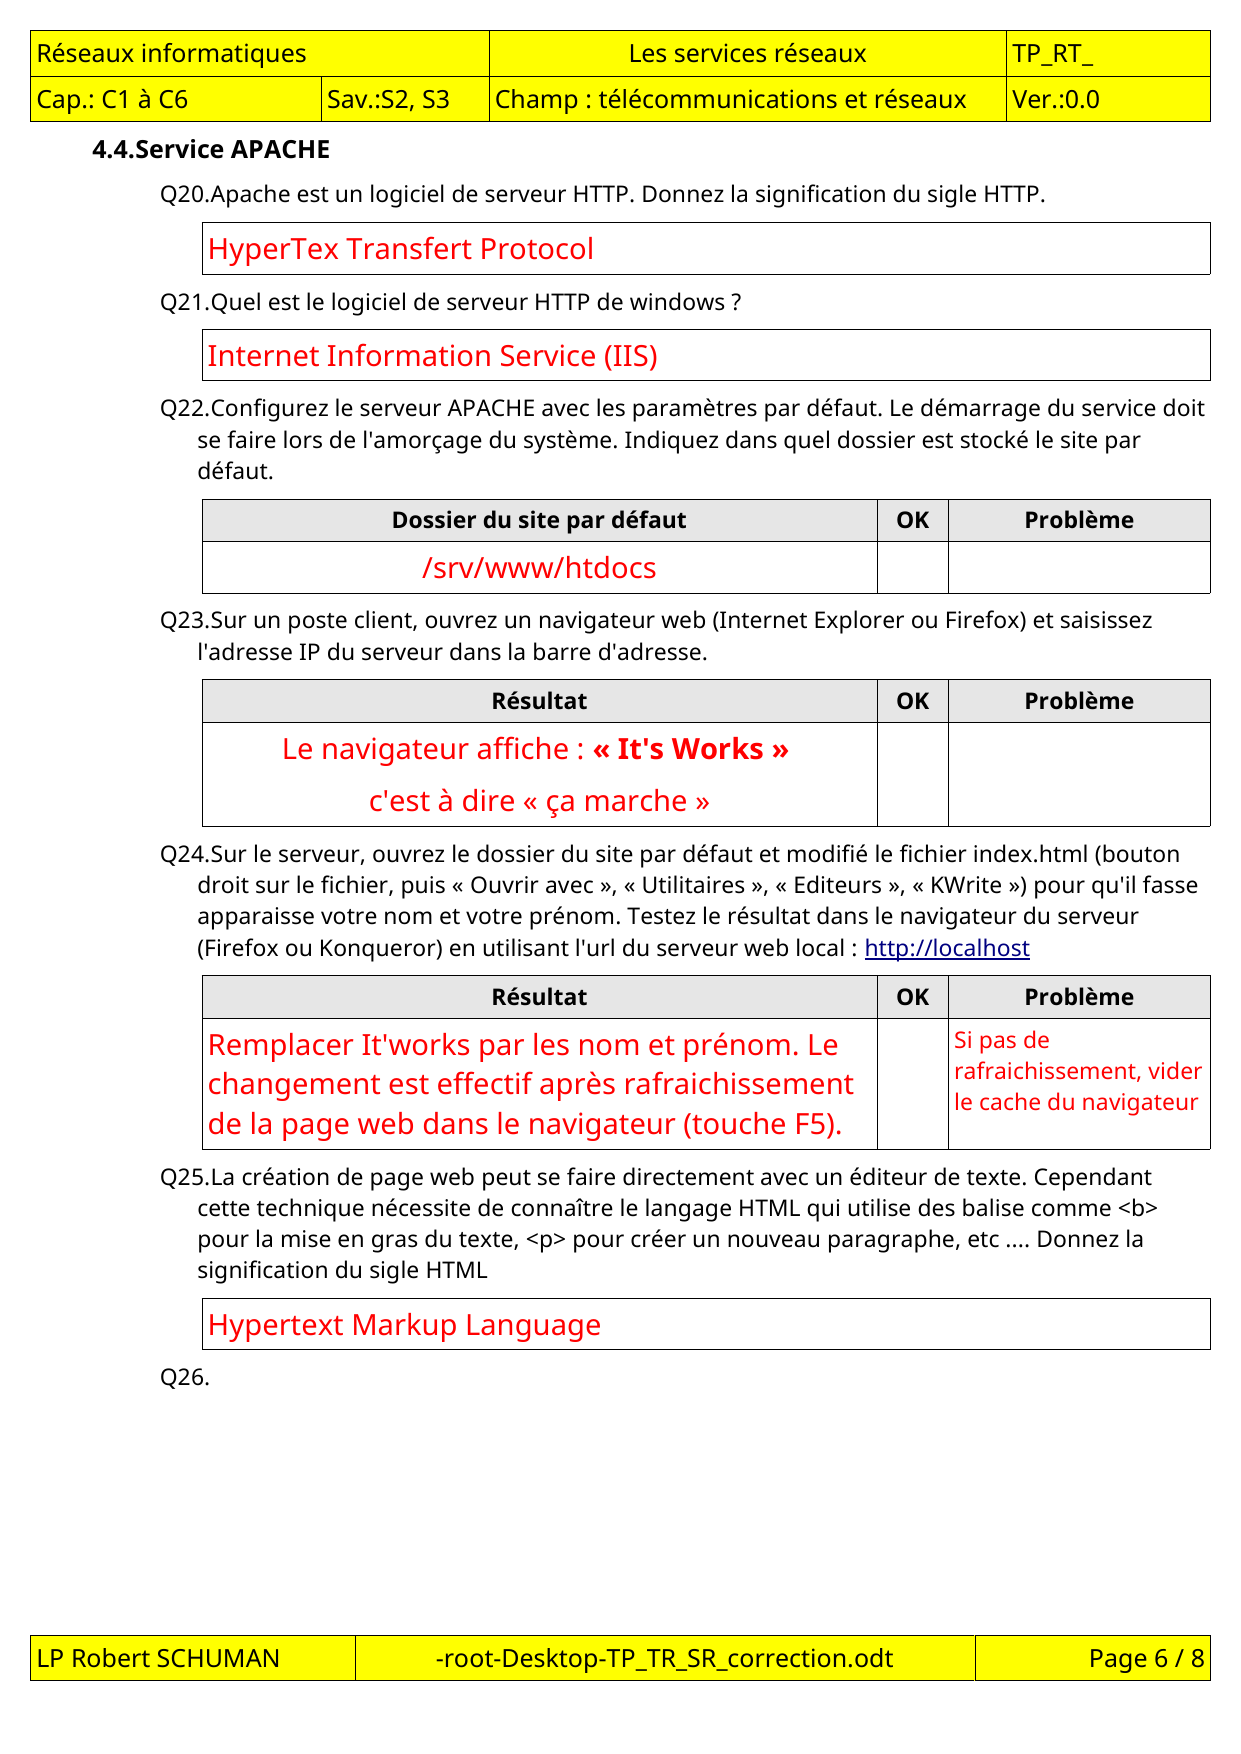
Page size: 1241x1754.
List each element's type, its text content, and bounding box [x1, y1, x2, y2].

table_cell [949, 542, 1210, 593]
table_cell Remplacer It'works par les nom et prénom. Le changement est effectif après rafraichissement de la page web dans le navigateur (touche F5). [203, 1019, 877, 1149]
table_cell [949, 723, 1210, 826]
table_cell /srv/www/htdocs [203, 542, 877, 593]
table_header Dossier du site par défaut [203, 500, 877, 541]
list Configurez le serveur APACHE avec les paramètres par défaut. Le démarrage du service doit se faire lors de l'amorçage du système. Indiquez dans quel dossier est stocké le site par défaut. [159, 392, 1210, 486]
table_header OK [878, 976, 948, 1018]
table_header Problème [949, 500, 1210, 541]
list Apache est un logiciel de serveur HTTP. Donnez la signification du sigle HTTP. [159, 178, 1210, 210]
list Sur le serveur, ouvrez le dossier du site par défaut et modifié le fichier index.html (bouton droit sur le fichier, puis « Ouvrir avec », « Utilitaires », « Editeurs », « KWrite ») pour qu'il fasse apparaisse votre nom et votre prénom. Testez le résultat dans le navigateur du serveur (Firefox ou Konqueror) en utilisant l'url du serveur web local : http://localhost [159, 838, 1210, 963]
list Sur un poste client, ouvrez un navigateur web (Internet Explorer ou Firefox) et saisissez l'adresse IP du serveur dans la barre d'adresse. [159, 604, 1210, 667]
table_cell [878, 1019, 948, 1149]
table_header Résultat [203, 976, 877, 1018]
table_header OK [878, 500, 948, 541]
table_header Hypertext Markup Language [203, 1299, 1210, 1349]
table_cell [878, 723, 948, 826]
table_cell [878, 542, 948, 593]
list La création de page web peut se faire directement avec un éditeur de texte. Cependant cette technique nécessite de connaître le langage HTML qui utilise des balise comme <b> pour la mise en gras du texte, <p> pour créer un nouveau paragraphe, etc .... Donnez la signification du sigle HTML [159, 1161, 1210, 1286]
table_header Problème [949, 680, 1210, 722]
subtitle Service APACHE [92, 132, 1210, 166]
table_header Problème [949, 976, 1210, 1018]
table_cell Le navigateur affiche : « It's Works » c'est à dire « ça marche » [203, 723, 877, 826]
list Quel est le logiciel de serveur HTTP de windows ? [159, 285, 1210, 317]
table_header OK [878, 680, 948, 722]
table_header Internet Information Service (IIS) [203, 330, 1210, 380]
table_header HyperTex Transfert Protocol [203, 223, 1210, 274]
table_header Résultat [203, 680, 877, 722]
table_cell Si pas de rafraichissement, vider le cache du navigateur [949, 1019, 1210, 1149]
